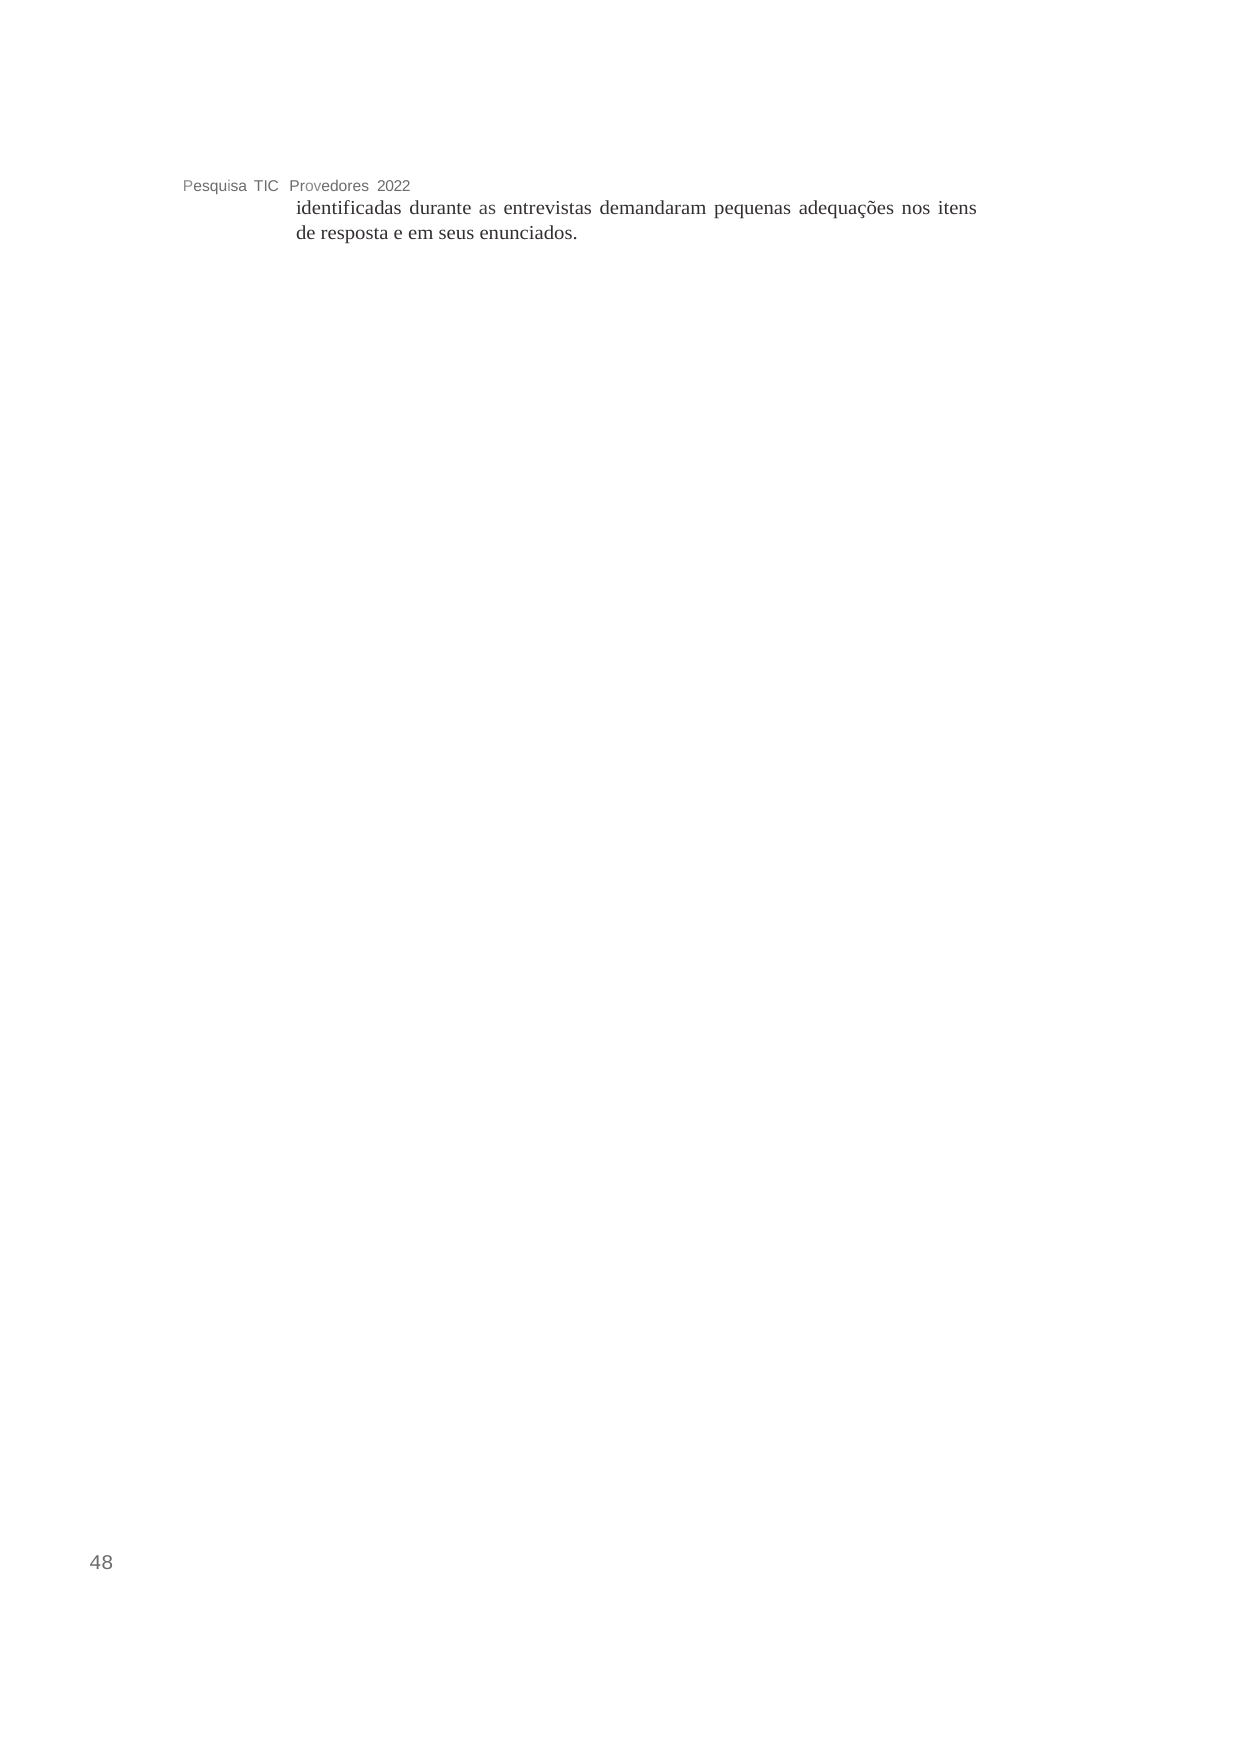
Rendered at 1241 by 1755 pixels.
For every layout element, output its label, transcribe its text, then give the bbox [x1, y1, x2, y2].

text identificadas durante as entrevistas demandaram pequenas adequações nos itens de resposta e em seus enunciados. [296, 196, 977, 244]
